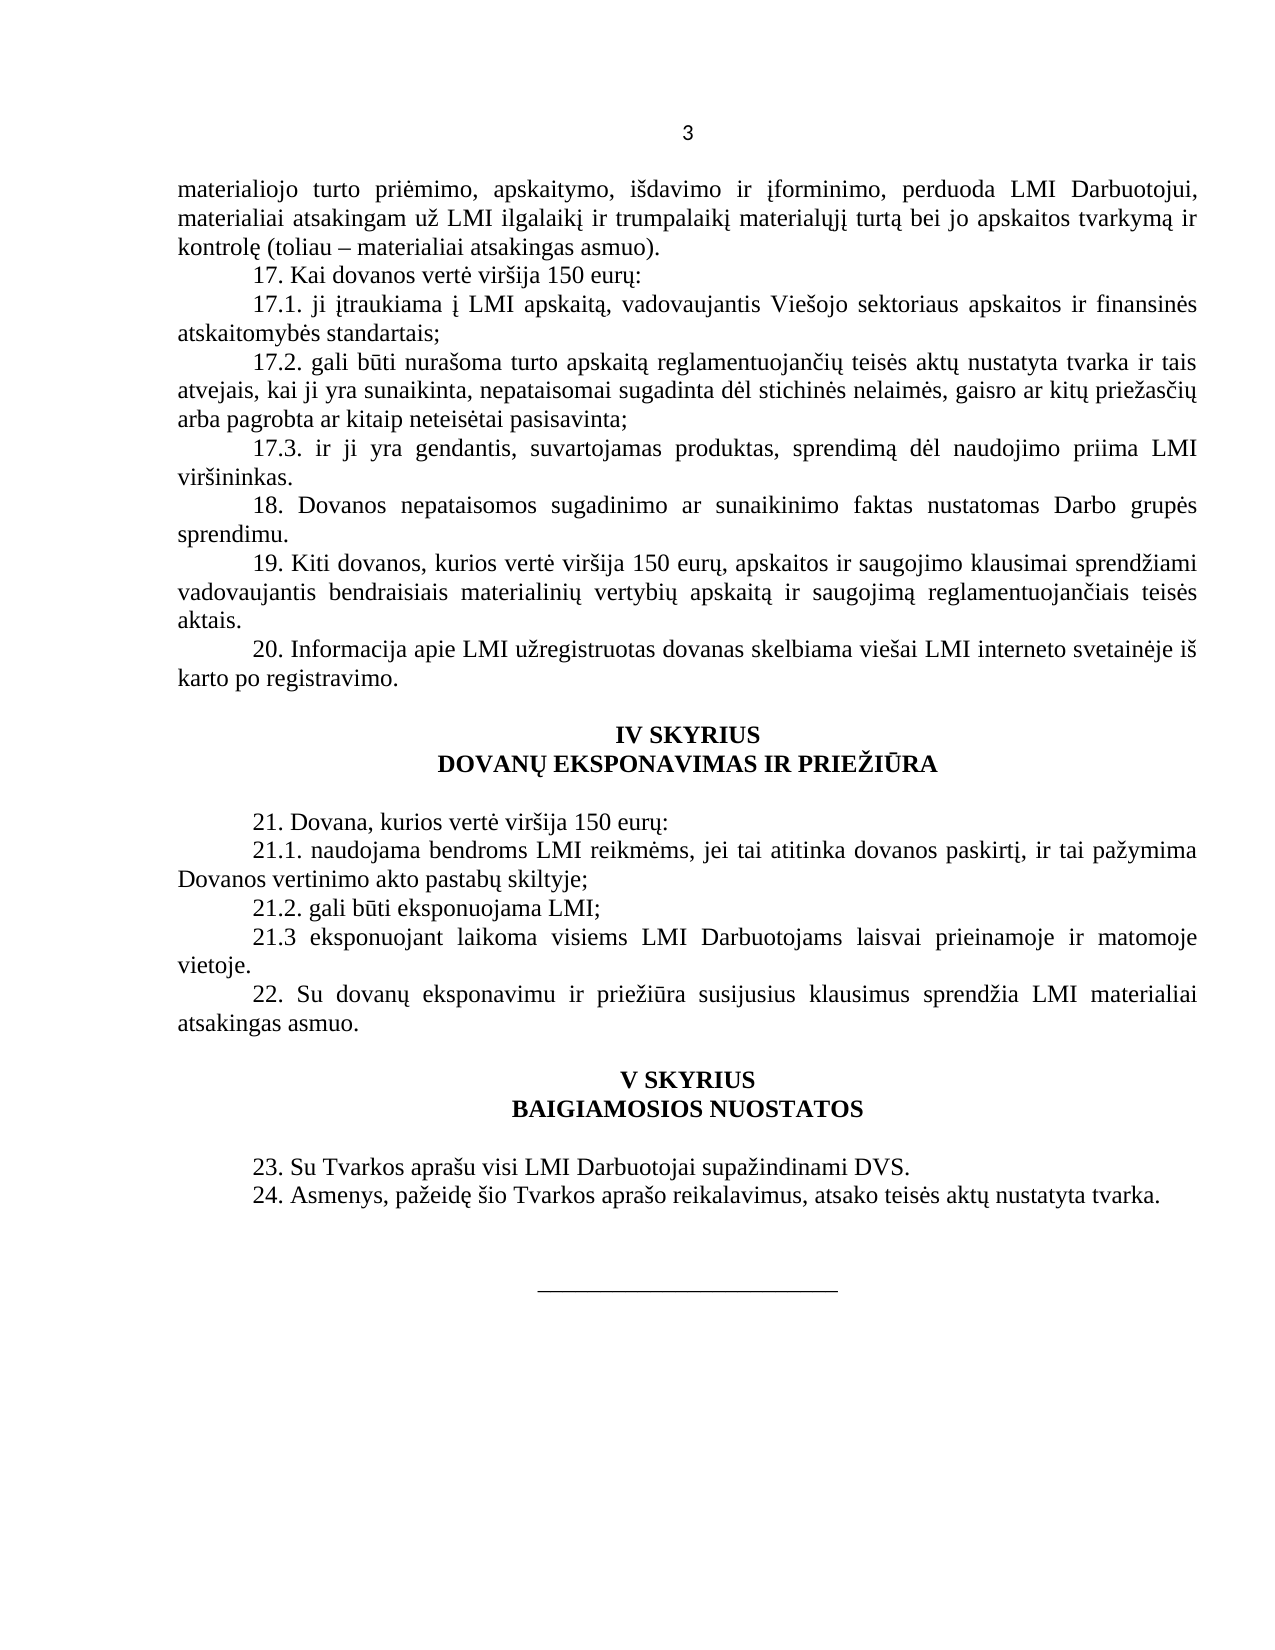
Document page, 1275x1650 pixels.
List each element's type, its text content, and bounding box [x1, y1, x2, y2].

text 17.1. ji įtraukiama į LMI apskaitą, vadovaujantis Viešojo sektoriaus apskaitos ir finansinės atskaitomybės standartais; [177, 289, 1198, 347]
text 21. Dovana, kurios vertė viršija 150 eurų: [177, 807, 1198, 835]
text ________________________ [177, 1267, 1198, 1296]
text 21.2. gali būti eksponuojama LMI; [177, 893, 1198, 922]
text 17.2. gali būti nurašoma turto apskaitą reglamentuojančių teisės aktų nustatyta tvarka ir tais atvejais, kai ji yra sunaikinta, nepataisomai sugadinta dėl stichinės nelaimės, gaisro ar kitų priežasčių arba pagrobta ar kitaip neteisėtai pasisavinta; [177, 347, 1198, 433]
text 23. Su Tvarkos aprašu visi LMI Darbuotojai supažindinami DVS. [177, 1152, 1198, 1180]
text 24. Asmenys, pažeidę šio Tvarkos aprašo reikalavimus, atsako teisės aktų nustatyta tvarka. [177, 1180, 1198, 1209]
text 17.3. ir ji yra gendantis, suvartojamas produktas, sprendimą dėl naudojimo priima LMI viršininkas. [177, 433, 1198, 490]
text IV SKYRIUS [177, 720, 1198, 749]
text 20. Informacija apie LMI užregistruotas dovanas skelbiama viešai LMI interneto svetainėje iš karto po registravimo. [177, 634, 1198, 692]
text DOVANŲ EKSPONAVIMAS IR PRIEŽIŪRA [177, 749, 1198, 778]
text 19. Kiti dovanos, kurios vertė viršija 150 eurų, apskaitos ir saugojimo klausimai sprendžiami vadovaujantis bendraisiais materialinių vertybių apskaitą ir saugojimą reglamentuojančiais teisės aktais. [177, 548, 1198, 634]
text 21.1. naudojama bendroms LMI reikmėms, jei tai atitinka dovanos paskirtį, ir tai pažymima Dovanos vertinimo akto pastabų skiltyje; [177, 835, 1198, 893]
text 22. Su dovanų eksponavimu ir priežiūra susijusius klausimus sprendžia LMI materialiai atsakingas asmuo. [177, 979, 1198, 1037]
text 18. Dovanos nepataisomos sugadinimo ar sunaikinimo faktas nustatomas Darbo grupės sprendimu. [177, 490, 1198, 548]
text V SKYRIUS [177, 1065, 1198, 1094]
text BAIGIAMOSIOS NUOSTATOS [177, 1094, 1198, 1123]
text materialiojo turto priėmimo, apskaitymo, išdavimo ir įforminimo, perduoda LMI Darbuotojui, materialiai atsakingam už LMI ilgalaikį ir trumpalaikį materialųjį turtą bei jo apskaitos tvarkymą ir kontrolę (toliau – materialiai atsakingas asmuo). [177, 174, 1198, 260]
text 21.3 eksponuojant laikoma visiems LMI Darbuotojams laisvai prieinamoje ir matomoje vietoje. [177, 922, 1198, 979]
text 17. Kai dovanos vertė viršija 150 eurų: [177, 260, 1198, 289]
